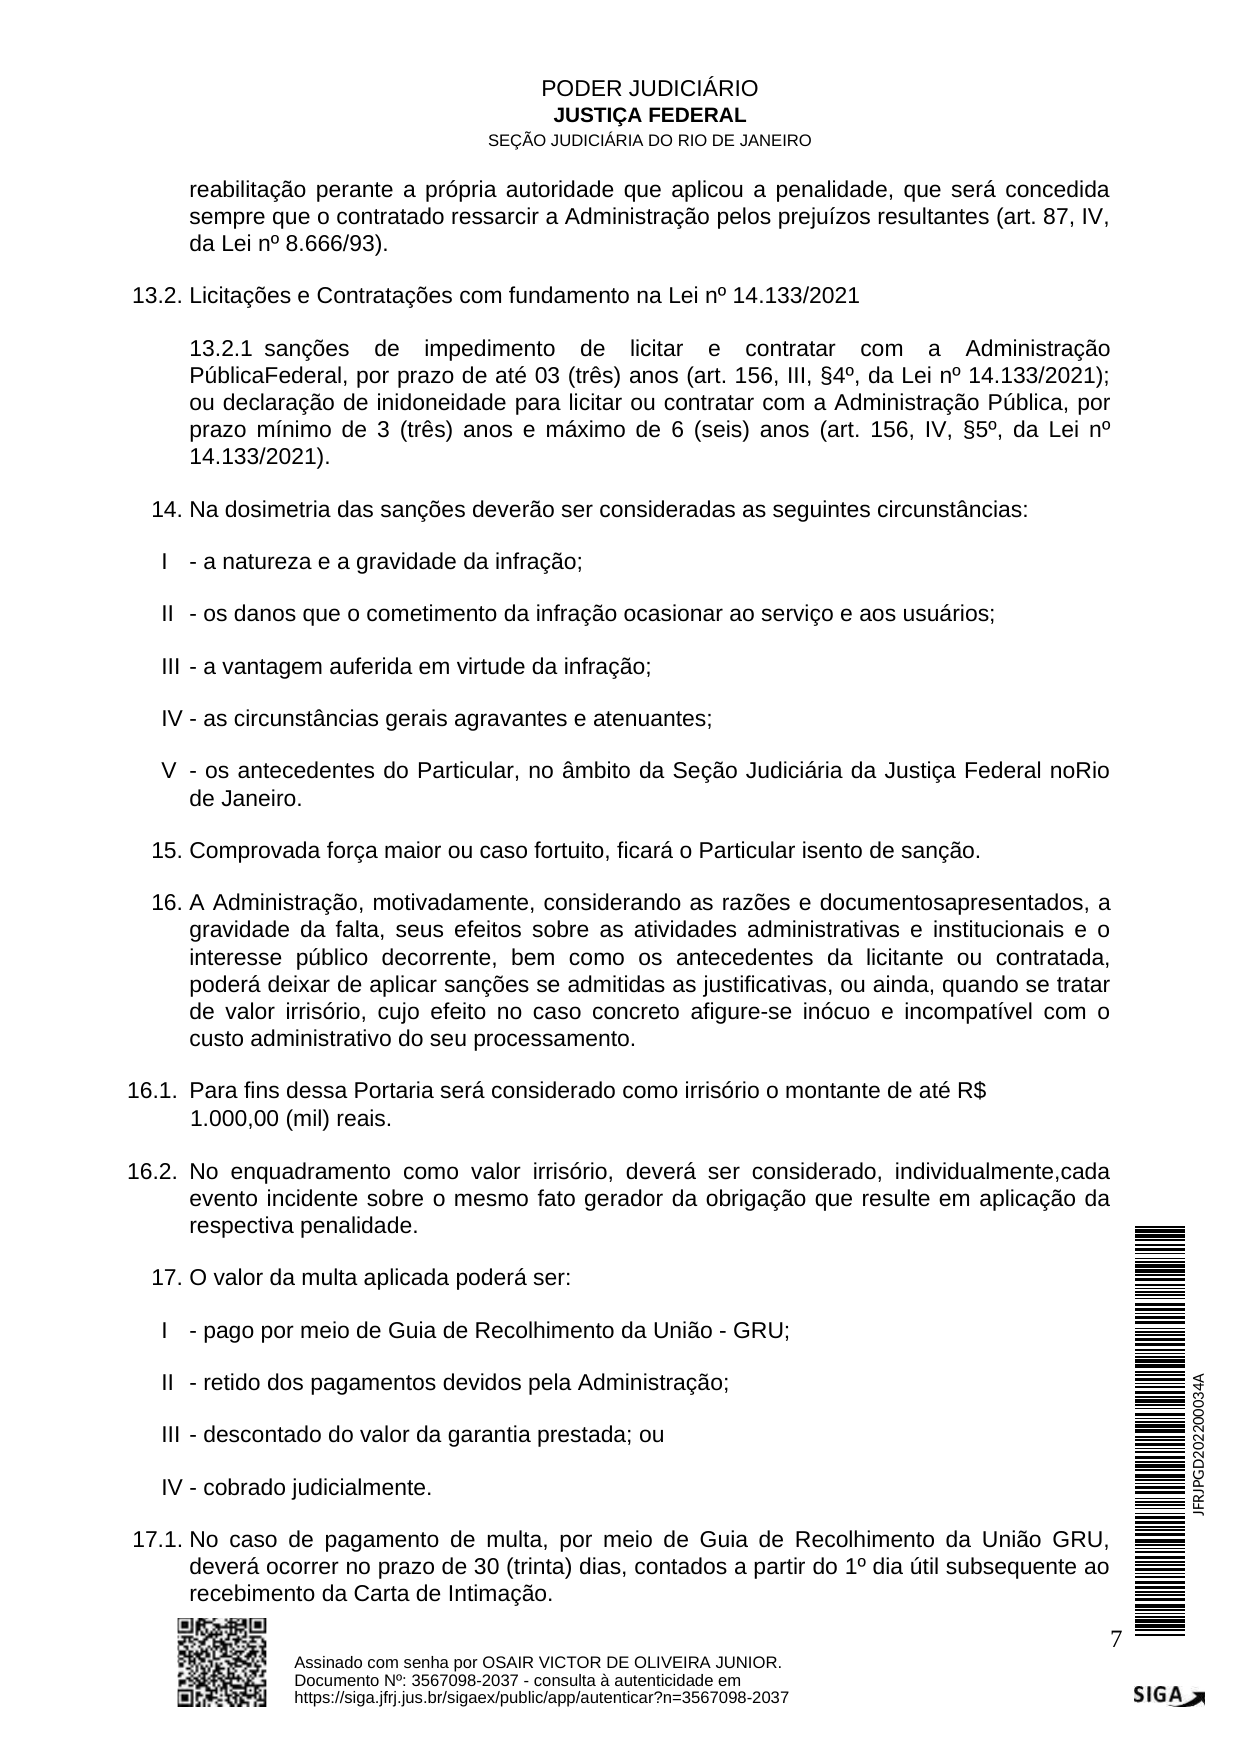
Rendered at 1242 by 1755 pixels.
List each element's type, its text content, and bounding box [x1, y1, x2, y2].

list Para fins dessa Portaria será considerado como irrisório o montante de até R$ [127, 1077, 1111, 1103]
list No enquadramento como valor irrisório, deverá ser considerado, individualmente,cada evento incidente sobre o mesmo fato gerador da obrigação que resulte em aplicação da respectiva penalidade. [127, 1158, 1111, 1238]
list reabilitação perante a própria autoridade que aplicou a penalidade, que será concedida sempre que o contratado ressarcir a Administração pelos prejuízos resultantes (art. 87, IV, da Lei nº 8.666/93). [189, 176, 1111, 256]
list A Administração, motivadamente, considerando as razões e documentosapresentados, a gravidade da falta, seus efeitos sobre as atividades administrativas e institucionais e o interesse público decorrente, bem como os antecedentes da licitante ou contratada, poderá deixar de aplicar sanções se admitidas as justificativas, ou ainda, quando se tratar de valor irrisório, cujo efeito no caso concreto afigure-se inócuo e incompatível com o custo administrativo do seu processamento. [151, 889, 1111, 1051]
list O valor da multa aplicada poderá ser: [151, 1264, 1111, 1291]
list Na dosimetria das sanções deverão ser consideradas as seguintes circunstâncias: [151, 496, 1111, 522]
list - os danos que o cometimento da infração ocasionar ao serviço e aos usuários; [161, 600, 1111, 627]
list sanções de impedimento de licitar e contratar com a Administração PúblicaFederal, por prazo de até 03 (três) anos (art. 156, III, §4º, da Lei nº 14.133/2021); ou declaração de inidoneidade para licitar ou contratar com a Administração Pública, por prazo mínimo de 3 (três) anos e máximo de 6 (seis) anos (art. 156, IV, §5º, da Lei nº 14.133/2021). [189, 335, 1111, 469]
list - cobrado judicialmente. [161, 1474, 1111, 1500]
list - as circunstâncias gerais agravantes e atenuantes; [161, 705, 1111, 731]
list - descontado do valor da garantia prestada; ou [161, 1421, 1111, 1448]
text 1.000,00 (mil) reais. [190, 1105, 1111, 1132]
list Licitações e Contratações com fundamento na Lei nº 14.133/2021 [132, 282, 1111, 309]
list - retido dos pagamentos devidos pela Administração; [161, 1369, 1111, 1395]
list - os antecedentes do Particular, no âmbito da Seção Judiciária da Justiça Federal noRio de Janeiro. [161, 757, 1111, 811]
list - a natureza e a gravidade da infração; [161, 548, 1111, 574]
list - pago por meio de Guia de Recolhimento da União - GRU; [161, 1317, 1111, 1343]
list Comprovada força maior ou caso fortuito, ficará o Particular isento de sanção. [151, 837, 1111, 863]
list - a vantagem auferida em virtude da infração; [161, 653, 1111, 679]
list No caso de pagamento de multa, por meio de Guia de Recolhimento da União GRU, deverá ocorrer no prazo de 30 (trinta) dias, contados a partir do 1º dia útil subsequente ao recebimento da Carta de Intimação. [132, 1526, 1111, 1607]
